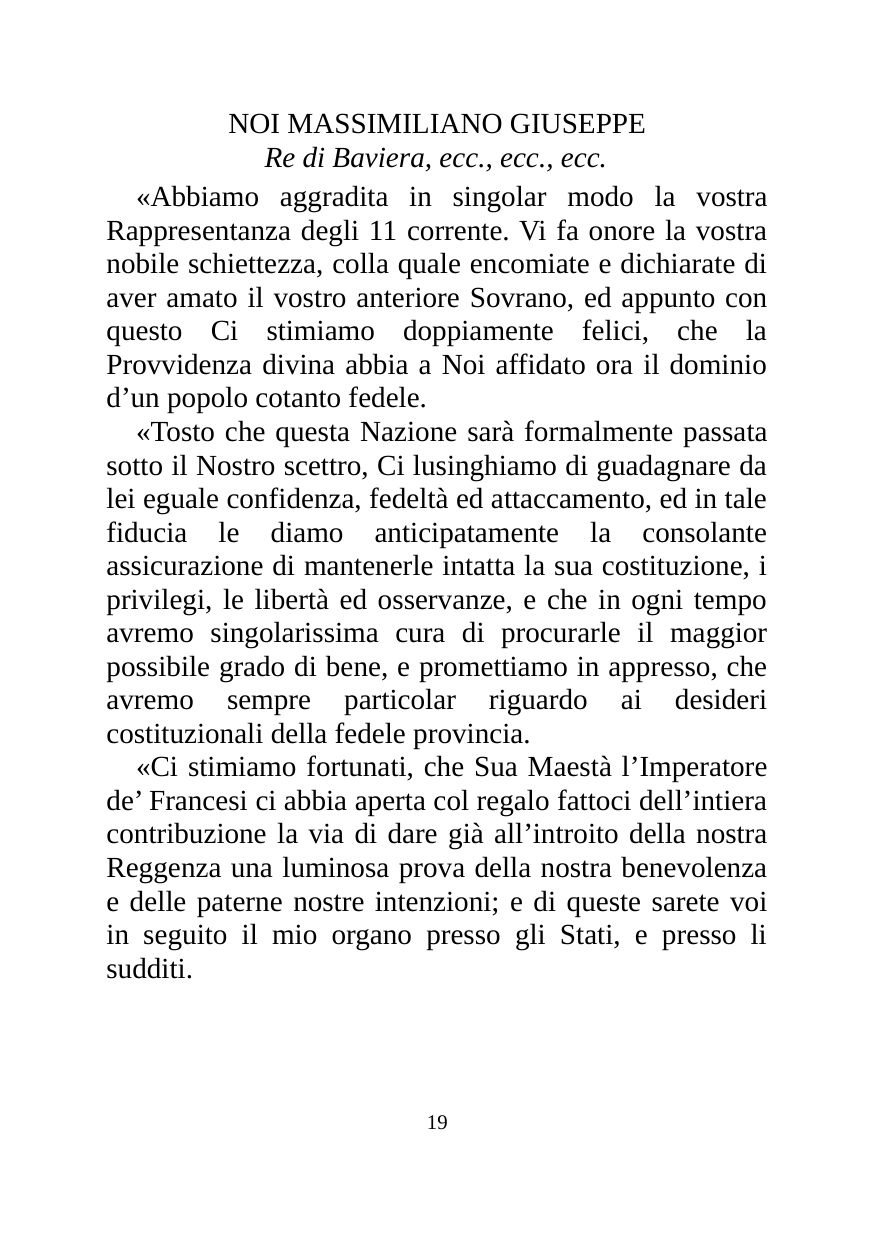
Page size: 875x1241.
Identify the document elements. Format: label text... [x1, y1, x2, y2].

text NOI MASSIMILIANO GIUSEPPE [106, 106, 768, 140]
text «Tosto che questa Nazione sarà formalmente passata sotto il Nostro scettro, Ci lusinghiamo di guadagnare da lei eguale confidenza, fedeltà ed attaccamento, ed in tale fiducia le diamo anticipatamente la consolante assicurazione di mantenerle intatta la sua costituzione, i privilegi, le libertà ed osservanze, e che in ogni tempo avremo singolarissima cura di procurarle il maggior possibile grado di bene, e promettiamo in appresso, che avremo sempre particolar riguardo ai desideri costituzionali della fedele provincia. [106, 414, 768, 749]
text «Abbiamo aggradita in singolar modo la vostra Rappresentanza degli 11 corrente. Vi fa onore la vostra nobile schiettezza, colla quale encomiate e dichiarate di aver amato il vostro anteriore Sovrano, ed appunto con questo Ci stimiamo doppiamente felici, che la Provvidenza divina abbia a Noi affidato ora il dominio d’un popolo cotanto fedele. [106, 179, 768, 414]
text Re di Baviera, ecc., ecc., ecc. [106, 140, 768, 173]
text «Ci stimiamo fortunati, che Sua Maestà l’Imperatore de’ Francesi ci abbia aperta col regalo fattoci dell’intiera contribuzione la via di dare già all’introito della nostra Reggenza una luminosa prova della nostra benevolenza e delle paterne nostre intenzioni; e di queste sarete voi in seguito il mio organo presso gli Stati, e presso li sudditi. [106, 749, 768, 984]
